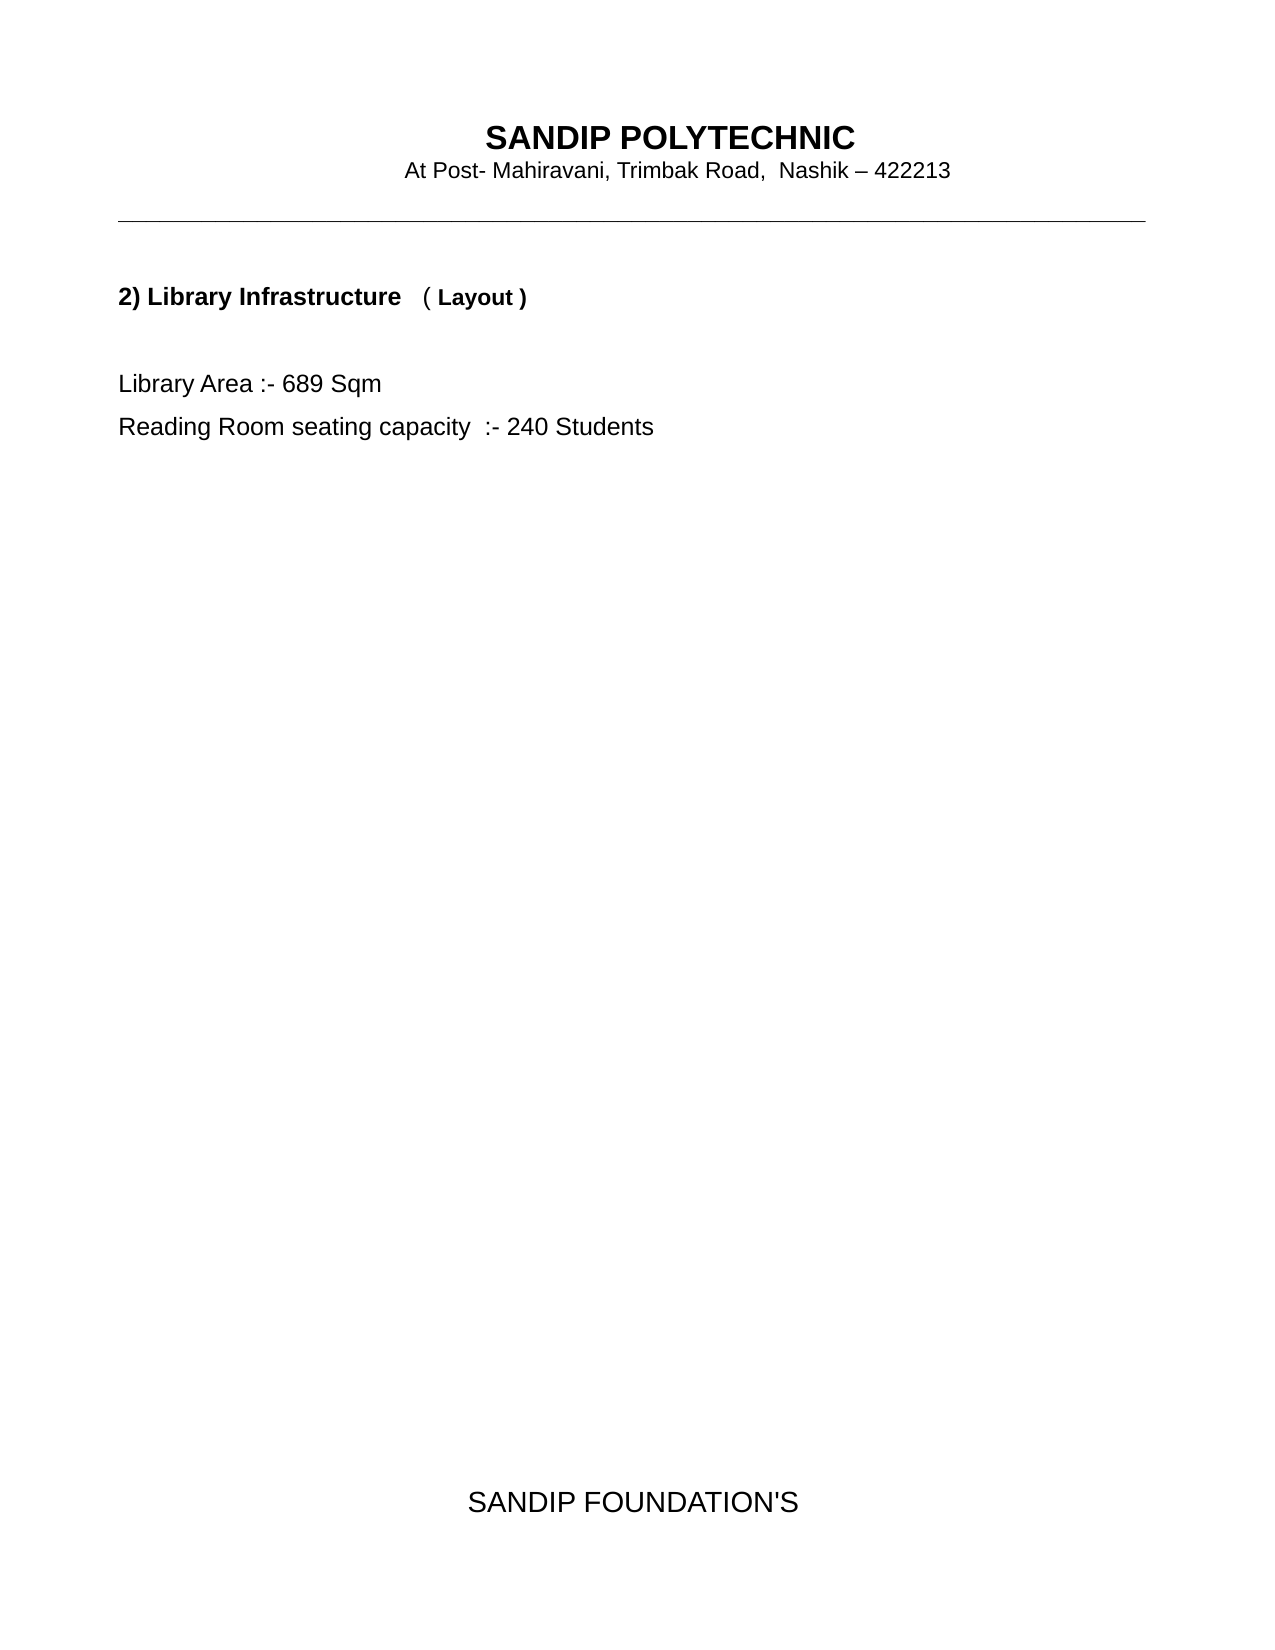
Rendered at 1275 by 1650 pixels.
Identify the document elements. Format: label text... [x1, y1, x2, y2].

list At Post- Mahiravani, Trimbak Road, Nashik – 422213 [156, 157, 1157, 183]
text SANDIP FOUNDATION'S [118, 1485, 1157, 1518]
list SANDIP POLYTECHNIC [156, 118, 1157, 157]
text 2) Library Infrastructure ( Layout ) [118, 282, 1157, 311]
text Library Area :- 689 Sqm [118, 368, 1157, 397]
text __________________________________________________________________________ [118, 196, 1157, 225]
text Reading Room seating capacity :- 240 Students [118, 412, 1157, 440]
